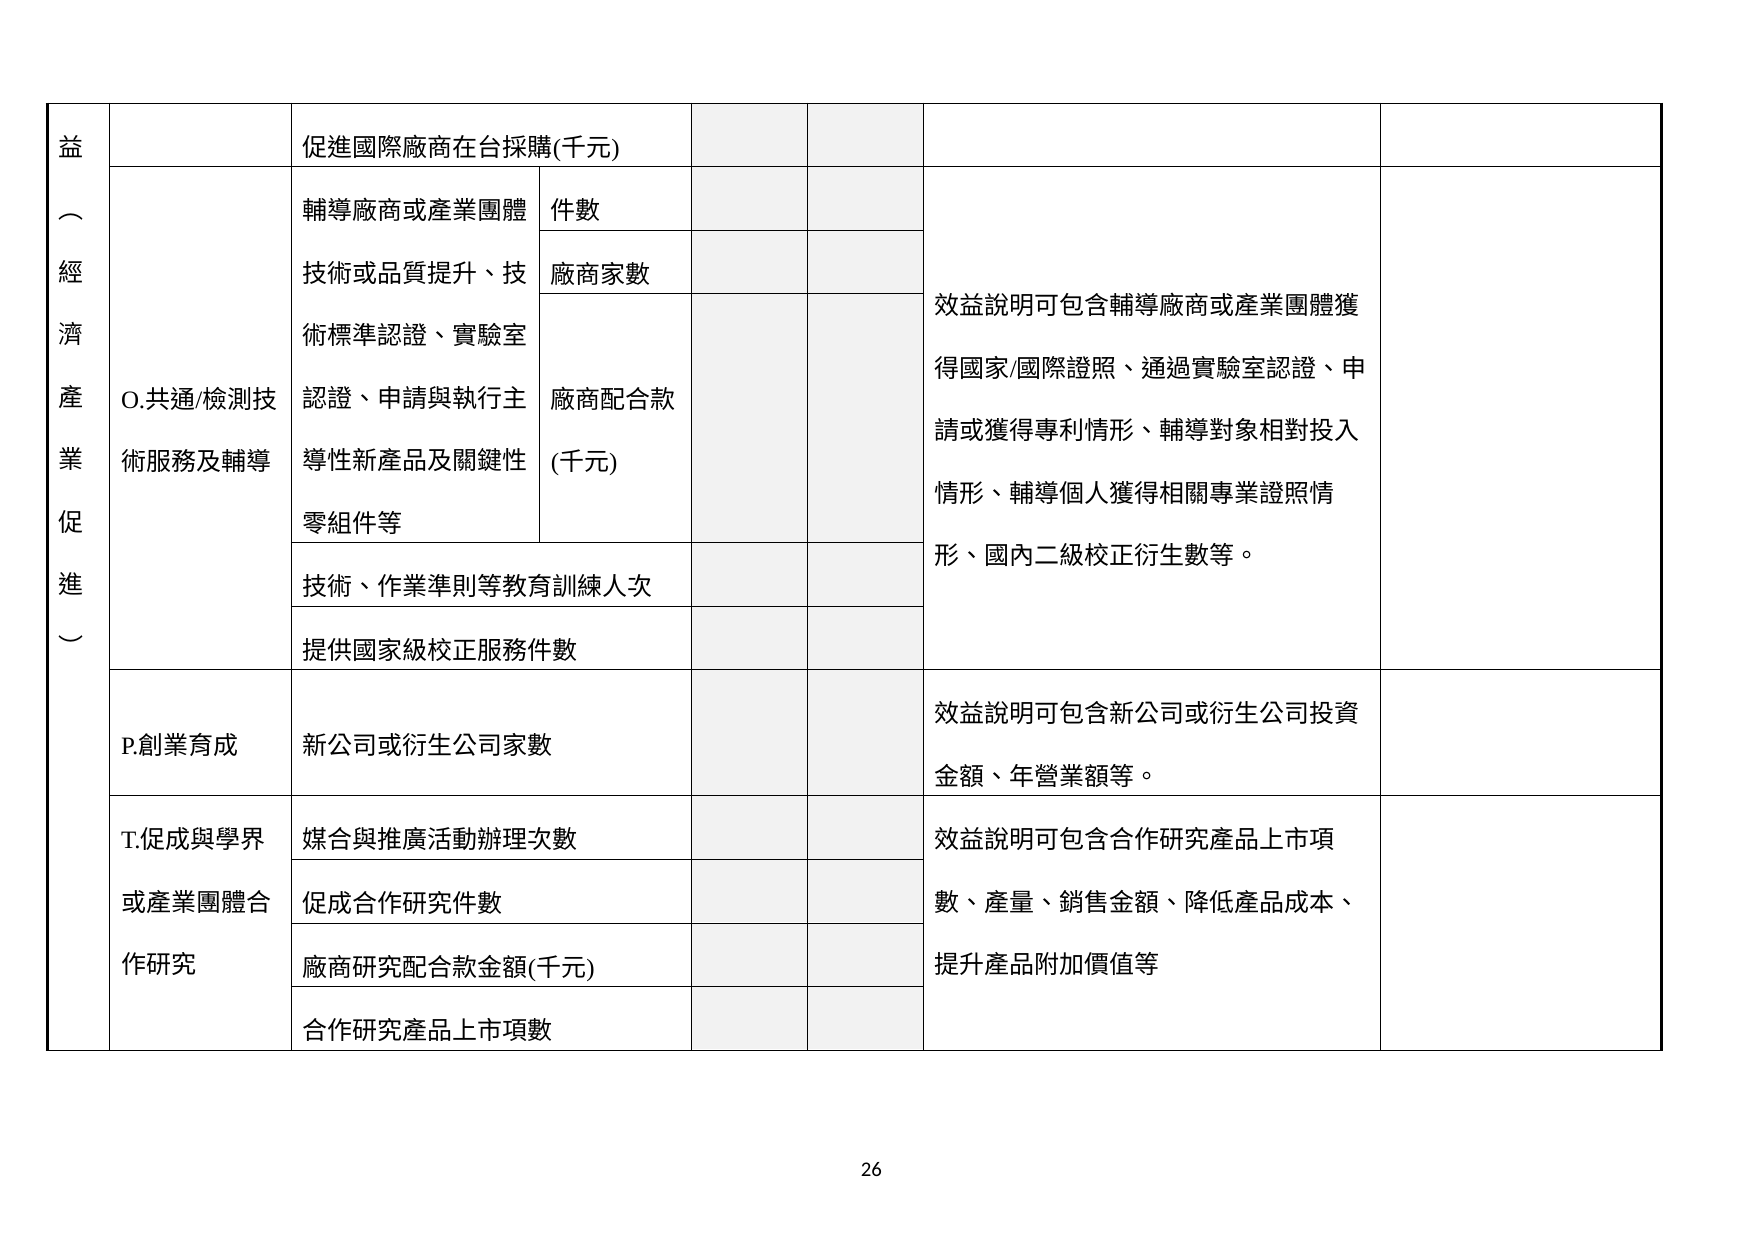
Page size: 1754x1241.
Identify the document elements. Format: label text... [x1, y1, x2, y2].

table_cell [692, 607, 807, 669]
table_cell [808, 231, 923, 293]
table_cell [808, 924, 923, 986]
table_cell 廠商家數 [540, 231, 691, 293]
table_cell 效益說明可包含輔導廠商或產業團體獲得國家/國際證照、通過實驗室認證、申請或獲得專利情形、輔導對象相對投入情形、輔導個人獲得相關專業證照情形、國內二級校正衍生數等。 [924, 167, 1380, 669]
table_cell [110, 104, 291, 166]
table_cell 效益說明可包含合作研究產品上市項數、產量、銷售金額、降低產品成本、提升產品附加價值等 [924, 796, 1380, 1049]
table_cell [808, 167, 923, 230]
table_cell 廠商研究配合款金額(千元) [292, 924, 691, 986]
table_cell 技術、作業準則等教育訓練人次 [292, 543, 691, 606]
table_cell 輔導廠商或產業團體技術或品質提升、技術標準認證、實驗室認證、申請與執行主導性新產品及關鍵性零組件等 [292, 167, 539, 542]
table_cell P.創業育成 [110, 670, 291, 795]
table_cell [1381, 670, 1660, 795]
table_cell [808, 670, 923, 795]
table_cell [808, 294, 923, 542]
table_cell 經 濟 效 益 ︵ 經 濟 產 業 促 進 ︶ [49, 104, 109, 1049]
table_cell [692, 987, 807, 1049]
table_cell [692, 294, 807, 542]
table_cell 新公司或衍生公司家數 [292, 670, 691, 795]
table_cell [692, 167, 807, 230]
table_cell 促進國際廠商在台採購(千元) [292, 104, 691, 166]
table_cell [808, 796, 923, 859]
table_cell [1381, 796, 1660, 1049]
table_cell [924, 104, 1380, 166]
table_cell 廠商配合款(千元) [540, 294, 691, 542]
table_cell [692, 924, 807, 986]
table_cell 合作研究產品上市項數 [292, 987, 691, 1049]
table_cell [692, 231, 807, 293]
table_cell [808, 104, 923, 166]
table_cell [808, 860, 923, 922]
table_cell 提供國家級校正服務件數 [292, 607, 691, 669]
table_cell [692, 104, 807, 166]
table_cell 媒合與推廣活動辦理次數 [292, 796, 691, 859]
table_cell O.共通/檢測技術服務及輔導 [110, 167, 291, 669]
table_cell [692, 670, 807, 795]
table_cell [1381, 167, 1660, 669]
table_cell [808, 987, 923, 1049]
table_cell [1381, 104, 1660, 166]
table_cell [808, 607, 923, 669]
table_cell [808, 543, 923, 606]
table_cell 件數 [540, 167, 691, 230]
table_cell 效益說明可包含新公司或衍生公司投資金額、年營業額等。 [924, 670, 1380, 795]
table_cell [692, 543, 807, 606]
table_cell T.促成與學界或產業團體合作研究 [110, 796, 291, 1049]
table_cell [692, 796, 807, 859]
table_cell [692, 860, 807, 922]
table_cell 促成合作研究件數 [292, 860, 691, 922]
